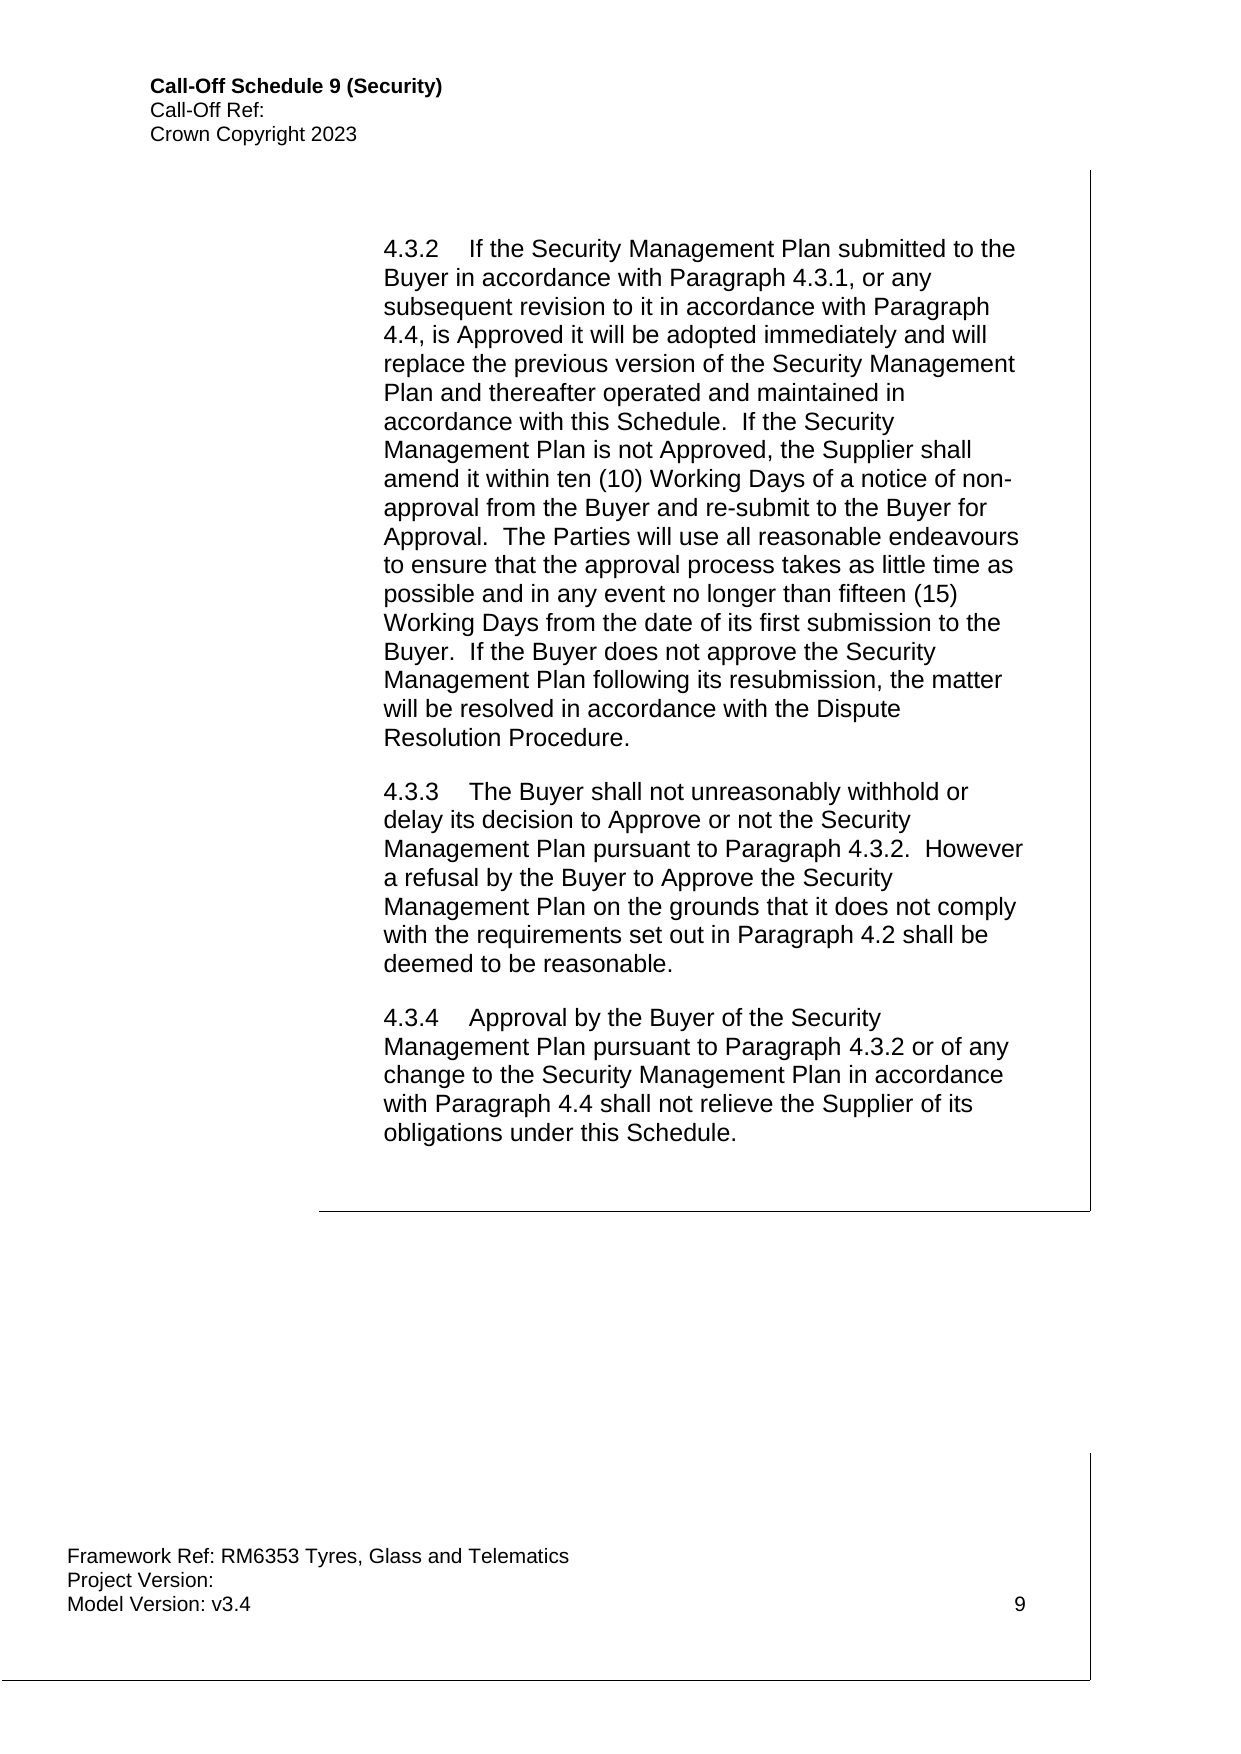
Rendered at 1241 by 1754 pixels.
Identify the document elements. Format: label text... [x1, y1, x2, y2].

list The Buyer shall not unreasonably withhold or delay its decision to Approve or not the Security Management Plan pursuant to Paragraph 4.3.2. However a refusal by the Buyer to Approve the Security Management Plan on the grounds that it does not comply with the requirements set out in Paragraph 4.2 shall be deemed to be reasonable. [319, 712, 1090, 938]
list Approval by the Buyer of the Security Management Plan pursuant to Paragraph 4.3.2 or of any change to the Security Management Plan in accordance with Paragraph 4.4 shall not relieve the Supplier of its obligations under this Schedule. [319, 938, 1090, 1211]
list If the Security Management Plan submitted to the Buyer in accordance with Paragraph 4.3.1, or any subsequent revision to it in accordance with Paragraph 4.4, is Approved it will be adopted immediately and will replace the previous version of the Security Management Plan and thereafter operated and maintained in accordance with this Schedule. If the Security Management Plan is not Approved, the Supplier shall amend it within ten (10) Working Days of a notice of non-approval from the Buyer and re-submit to the Buyer for Approval. The Parties will use all reasonable endeavours to ensure that the approval process takes as little time as possible and in any event no longer than fifteen (15) Working Days from the date of its first submission to the Buyer. If the Buyer does not approve the Security Management Plan following its resubmission, the matter will be resolved in accordance with the Dispute Resolution Procedure. [319, 170, 1090, 712]
